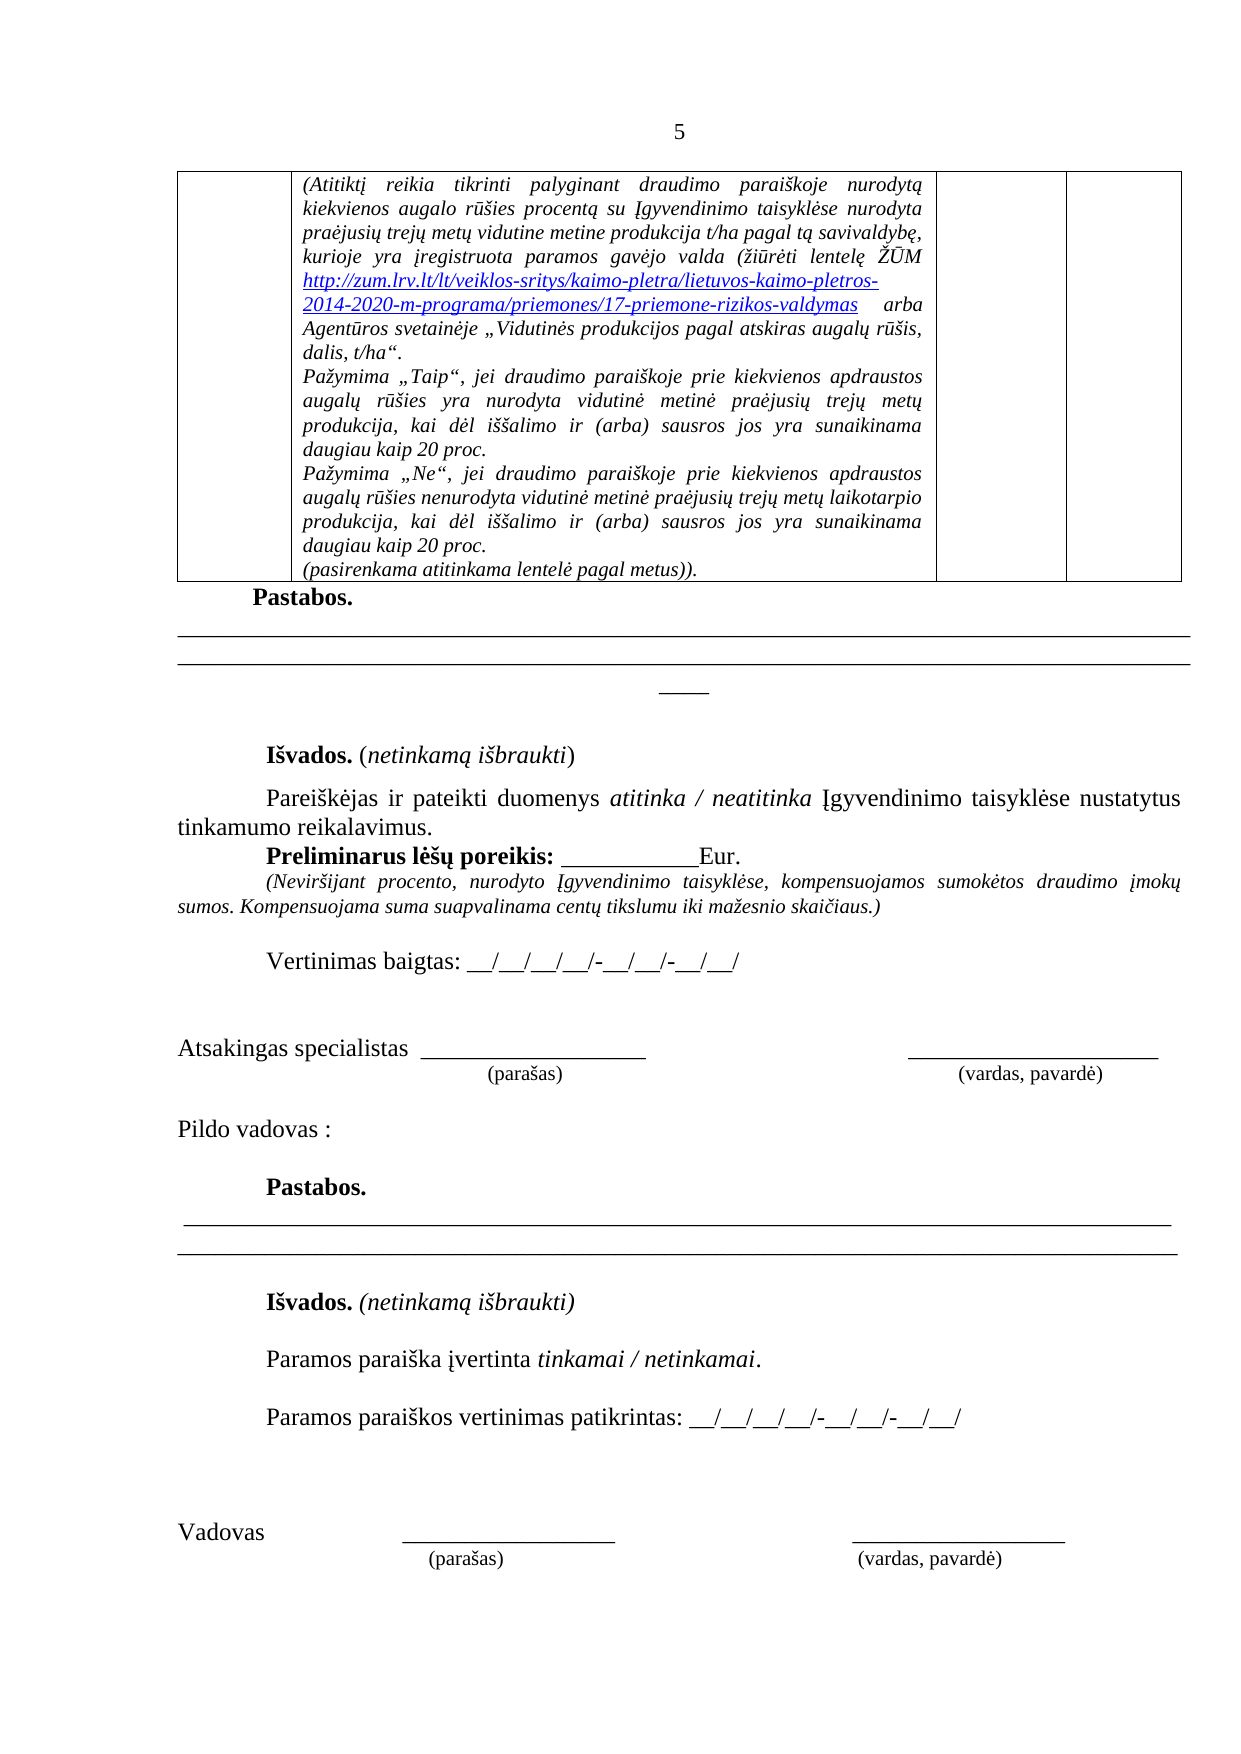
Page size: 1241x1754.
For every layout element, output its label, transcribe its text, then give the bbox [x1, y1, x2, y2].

table_cell [178, 172, 291, 581]
text Paramos paraiškos vertinimas patikrintas: __/__/__/__/-__/__/-__/__/ [177, 1402, 1162, 1430]
table_cell (Atitiktį reikia tikrinti palyginant draudimo paraiškoje nurodytą kiekvienos augalo rūšies procentą su Įgyvendinimo taisyklėse nurodyta praėjusių trejų metų vidutine metine produkcija t/ha pagal tą savivaldybę, kurioje yra įregistruota paramos gavėjo valda (žiūrėti lentelę ŽŪM http://zum.lrv.lt/lt/veiklos-sritys/kaimo-pletra/lietuvos-kaimo-pletros-2014-2020-m-programa/priemones/17-priemone-rizikos-valdymas arba Agentūros svetainėje „Vidutinės produkcijos pagal atskiras augalų rūšis, dalis, t/ha“. Pažymima „Taip“, jei draudimo paraiškoje prie kiekvienos apdraustos augalų rūšies yra nurodyta vidutinė metinė praėjusių trejų metų produkcija, kai dėl iššalimo ir (arba) sausros jos yra sunaikinama daugiau kaip 20 proc. Pažymima „Ne“, jei draudimo paraiškoje prie kiekvienos apdraustos augalų rūšies nenurodyta vidutinė metinė praėjusių trejų metų laikotarpio produkcija, kai dėl iššalimo ir (arba) sausros jos yra sunaikinama daugiau kaip 20 proc. (pasirenkama atitinkama lentelė pagal metus)). [292, 172, 936, 581]
text (Neviršijant procento, nurodyto Įgyvendinimo taisyklėse, kompensuojamos sumokėtos draudimo įmokų sumos. Kompensuojama suma suapvalinama centų tikslumu iki mažesnio skaičiaus.) [177, 869, 1184, 918]
text Paramos paraiška įvertinta tinkamai / netinkamai. [177, 1344, 1181, 1373]
text (parašas) (vardas, pavardė) [177, 1545, 1181, 1569]
text Vadovas _________________ _________________ [177, 1517, 1181, 1545]
table_cell [937, 172, 1066, 581]
text (parašas) (vardas, pavardė) [177, 1061, 1161, 1085]
text Išvados. (netinkamą išbraukti) [177, 740, 1190, 769]
text _______________________________________________________________________________________________________________________________________________________________ [177, 1200, 1181, 1258]
text Pareiškėjas ir pateikti duomenys atitinka / neatitinka Įgyvendinimo taisyklėse nustatytus tinkamumo reikalavimus. [177, 783, 1181, 841]
text Vertinimas baigtas: __/__/__/__/-__/__/-__/__/ [177, 946, 1181, 975]
text Pildo vadovas : [177, 1114, 1181, 1143]
text Pastabos. [177, 582, 1181, 611]
table_cell [1067, 172, 1181, 581]
text Atsakingas specialistas __________________ ____________________ [177, 1033, 1161, 1061]
text Preliminarus lėšų poreikis: ___________Eur. [177, 841, 1184, 869]
text Išvados. (netinkamą išbraukti) [177, 1287, 1184, 1315]
text ______________________________________________________________________________________________________________________________________________________________________ [177, 611, 1191, 697]
text Pastabos. [177, 1172, 1181, 1200]
